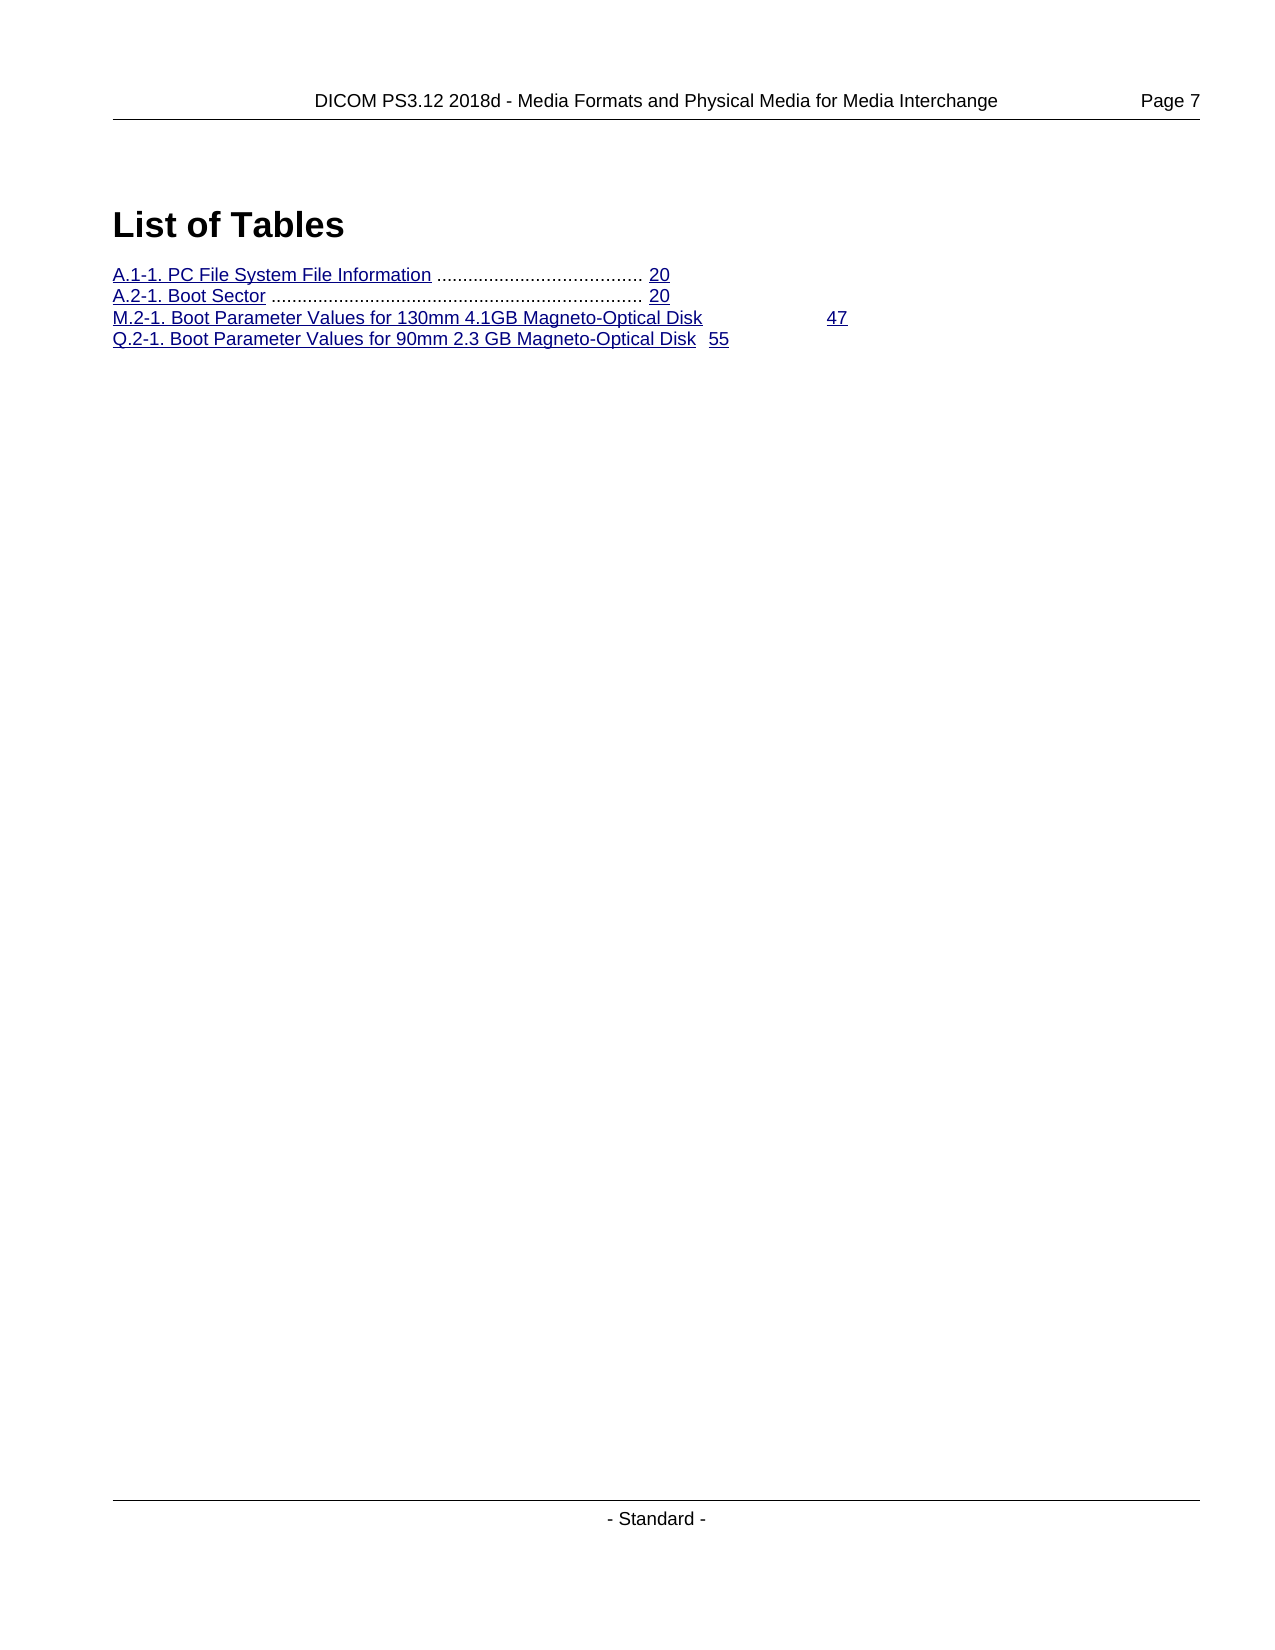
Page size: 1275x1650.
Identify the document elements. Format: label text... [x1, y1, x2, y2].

text M.2-1. Boot Parameter Values for 130mm 4.1GB Magneto-Optical Disk 0 [112, 306, 1175, 328]
text A.1-1. PC File System File Information 0 [112, 263, 1175, 285]
text A.2-1. Boot Sector 0 [112, 285, 1175, 306]
text List of Tables [112, 204, 1200, 245]
text Q.2-1. Boot Parameter Values for 90mm 2.3 GB Magneto-Optical Disk 0 [112, 328, 1175, 349]
